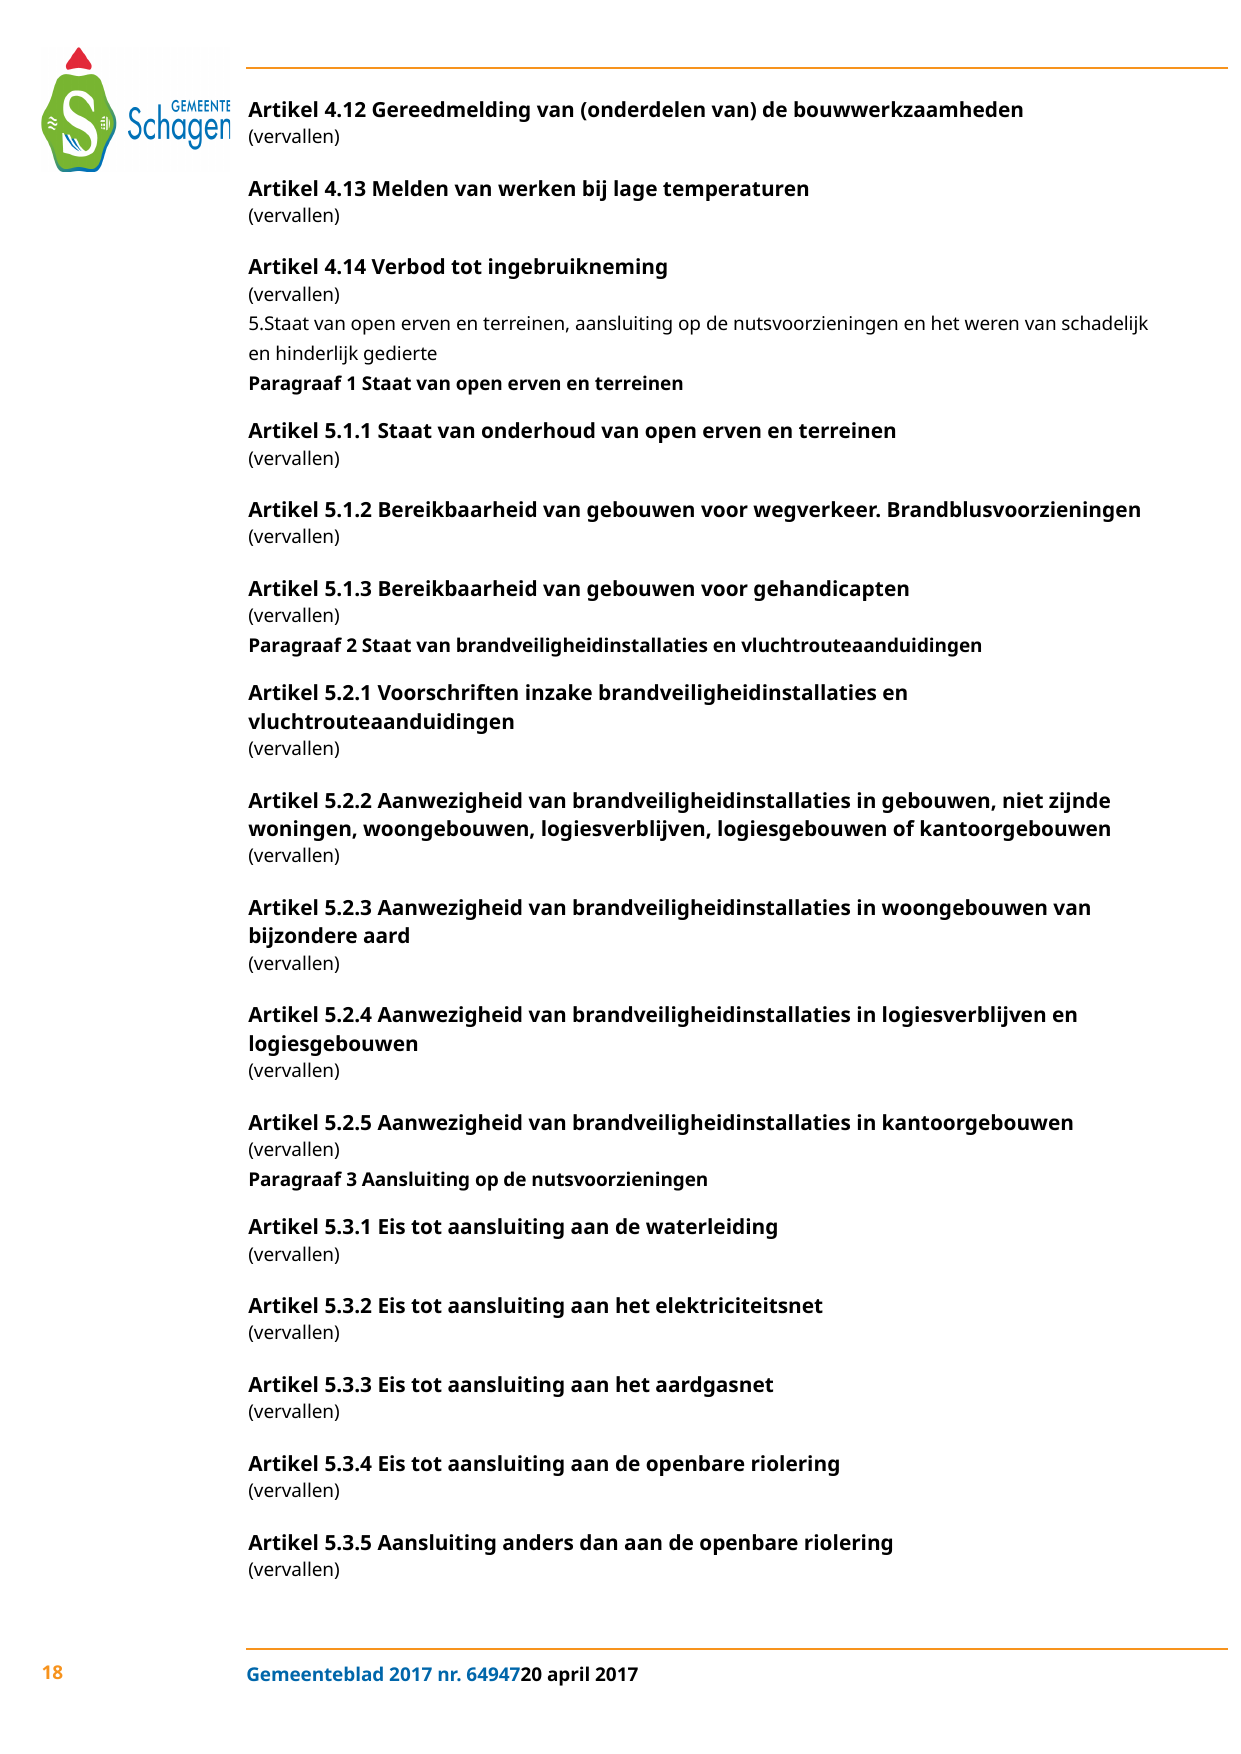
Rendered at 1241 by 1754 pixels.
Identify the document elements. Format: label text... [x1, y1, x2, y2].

text (vervallen) [248, 202, 1152, 228]
text (vervallen) [248, 602, 1152, 628]
text Artikel 5.3.4 Eis tot aansluiting aan de openbare riolering [248, 1449, 1152, 1477]
text (vervallen) [248, 1398, 1152, 1424]
text (vervallen) [248, 445, 1152, 470]
text Artikel 5.1.3 Bereikbaarheid van gebouwen voor gehandicapten [248, 574, 1152, 602]
text (vervallen) [248, 1477, 1152, 1503]
text Artikel 5.2.5 Aanwezigheid van brandveiligheidinstallaties in kantoorgebouwen [248, 1108, 1152, 1136]
text (vervallen) [248, 281, 1152, 307]
text Artikel 5.3.5 Aansluiting anders dan aan de openbare riolering [248, 1528, 1152, 1556]
text (vervallen) [248, 1319, 1152, 1345]
text Artikel 5.2.4 Aanwezigheid van brandveiligheidinstallaties in logiesverblijven en logiesgebouwen [248, 1000, 1152, 1057]
text Artikel 5.1.1 Staat van onderhoud van open erven en terreinen [248, 416, 1152, 445]
text Paragraaf 3 Aansluiting op de nutsvoorzieningen [248, 1166, 1152, 1191]
text Artikel 4.13 Melden van werken bij lage temperaturen [248, 174, 1152, 202]
text (vervallen) [248, 1136, 1152, 1162]
picture [41, 47, 231, 172]
text Artikel 4.12 Gereedmelding van (onderdelen van) de bouwwerkzaamheden [248, 95, 1152, 123]
text (vervallen) [248, 1241, 1152, 1266]
text Paragraaf 2 Staat van brandveiligheidinstallaties en vluchtrouteaanduidingen [248, 632, 1152, 658]
text (vervallen) [248, 1556, 1152, 1582]
text Artikel 5.3.1 Eis tot aansluiting aan de waterleiding [248, 1212, 1152, 1241]
text Artikel 5.2.3 Aanwezigheid van brandveiligheidinstallaties in woongebouwen van bijzondere aard [248, 893, 1152, 950]
text (vervallen) [248, 843, 1152, 868]
text Artikel 5.3.3 Eis tot aansluiting aan het aardgasnet [248, 1370, 1152, 1398]
text (vervallen) [248, 735, 1152, 761]
text (vervallen) [248, 523, 1152, 549]
text 5.Staat van open erven en terreinen, aansluiting op de nutsvoorzieningen en het weren van schadelijk en hinderlijk gedierte [248, 311, 1152, 366]
text (vervallen) [248, 950, 1152, 976]
text Artikel 5.2.2 Aanwezigheid van brandveiligheidinstallaties in gebouwen, niet zijnde woningen, woongebouwen, logiesverblijven, logiesgebouwen of kantoorgebouwen [248, 786, 1152, 843]
text (vervallen) [248, 123, 1152, 149]
text (vervallen) [248, 1057, 1152, 1083]
text Artikel 4.14 Verbod tot ingebruikneming [248, 252, 1152, 281]
text Paragraaf 1 Staat van open erven en terreinen [248, 370, 1152, 395]
text Artikel 5.1.2 Bereikbaarheid van gebouwen voor wegverkeer. Brandblusvoorzieningen [248, 495, 1152, 523]
text Artikel 5.3.2 Eis tot aansluiting aan het elektriciteitsnet [248, 1291, 1152, 1319]
text Artikel 5.2.1 Voorschriften inzake brandveiligheidinstallaties en vluchtrouteaanduidingen [248, 678, 1152, 735]
